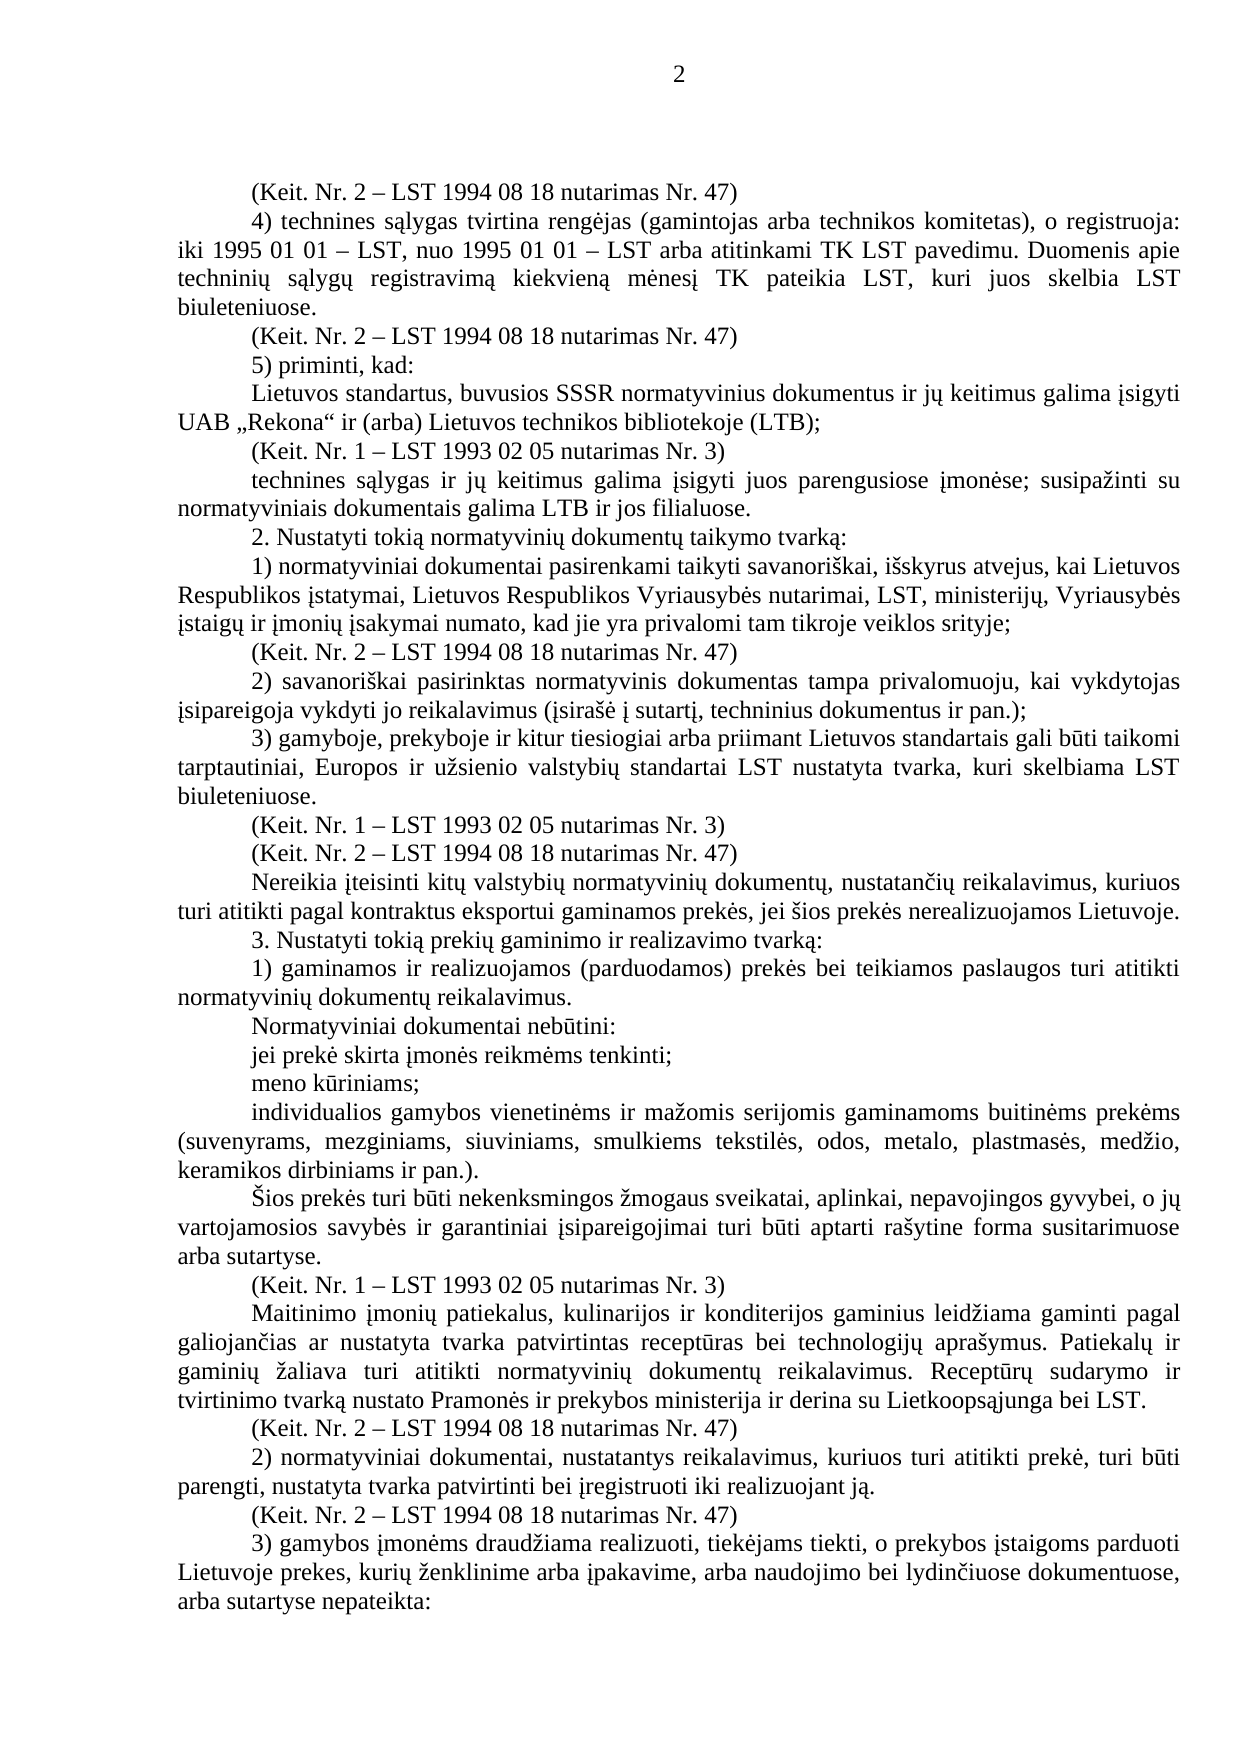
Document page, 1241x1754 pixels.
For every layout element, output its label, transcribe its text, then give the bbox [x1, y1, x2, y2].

text Normatyviniai dokumentai nebūtini: [177, 1011, 1181, 1040]
text (Keit. Nr. 2 – LST 1994 08 18 nutarimas Nr. 47) [177, 637, 1181, 666]
text 4) technines sąlygas tvirtina rengėjas (gamintojas arba technikos komitetas), o registruoja: iki 1995 01 01 – LST, nuo 1995 01 01 – LST arba atitinkami TK LST pavedimu. Duomenis apie techninių sąlygų registravimą kiekvieną mėnesį TK pateikia LST, kuri juos skelbia LST biuleteniuose. [177, 206, 1181, 321]
text (Keit. Nr. 2 – LST 1994 08 18 nutarimas Nr. 47) [177, 177, 1181, 206]
text (Keit. Nr. 1 – LST 1993 02 05 nutarimas Nr. 3) [177, 1270, 1181, 1298]
text (Keit. Nr. 2 – LST 1994 08 18 nutarimas Nr. 47) [177, 838, 1181, 867]
text 3) gamyboje, prekyboje ir kitur tiesiogiai arba priimant Lietuvos standartais gali būti taikomi tarptautiniai, Europos ir užsienio valstybių standartai LST nustatyta tvarka, kuri skelbiama LST biuleteniuose. [177, 723, 1181, 810]
text 3) gamybos įmonėms draudžiama realizuoti, tiekėjams tiekti, o prekybos įstaigoms parduoti Lietuvoje prekes, kurių ženklinime arba įpakavime, arba naudojimo bei lydinčiuose dokumentuose, arba sutartyse nepateikta: [177, 1528, 1181, 1615]
text Maitinimo įmonių patiekalus, kulinarijos ir konditerijos gaminius leidžiama gaminti pagal galiojančias ar nustatyta tvarka patvirtintas receptūras bei technologijų aprašymus. Patiekalų ir gaminių žaliava turi atitikti normatyvinių dokumentų reikalavimus. Receptūrų sudarymo ir tvirtinimo tvarką nustato Pramonės ir prekybos ministerija ir derina su Lietkoopsąjunga bei LST. [177, 1298, 1181, 1413]
text technines sąlygas ir jų keitimus galima įsigyti juos parengusiose įmonėse; susipažinti su normatyviniais dokumentais galima LTB ir jos filialuose. [177, 465, 1181, 522]
text 5) priminti, kad: [177, 350, 1181, 378]
text meno kūriniams; [177, 1068, 1181, 1097]
text 1) gaminamos ir realizuojamos (parduodamos) prekės bei teikiamos paslaugos turi atitikti normatyvinių dokumentų reikalavimus. [177, 953, 1181, 1011]
text (Keit. Nr. 2 – LST 1994 08 18 nutarimas Nr. 47) [177, 1413, 1181, 1442]
text 2) normatyviniai dokumentai, nustatantys reikalavimus, kuriuos turi atitikti prekė, turi būti parengti, nustatyta tvarka patvirtinti bei įregistruoti iki realizuojant ją. [177, 1442, 1181, 1500]
text Šios prekės turi būti nekenksmingos žmogaus sveikatai, aplinkai, nepavojingos gyvybei, o jų vartojamosios savybės ir garantiniai įsipareigojimai turi būti aptarti rašytine forma susitarimuose arba sutartyse. [177, 1183, 1181, 1270]
text Nereikia įteisinti kitų valstybių normatyvinių dokumentų, nustatančių reikalavimus, kuriuos turi atitikti pagal kontraktus eksportui gaminamos prekės, jei šios prekės nerealizuojamos Lietuvoje. [177, 867, 1181, 925]
text (Keit. Nr. 1 – LST 1993 02 05 nutarimas Nr. 3) [177, 810, 1181, 838]
text (Keit. Nr. 2 – LST 1994 08 18 nutarimas Nr. 47) [177, 321, 1181, 350]
text individualios gamybos vienetinėms ir mažomis serijomis gaminamoms buitinėms prekėms (suvenyrams, mezginiams, siuviniams, smulkiems tekstilės, odos, metalo, plastmasės, medžio, keramikos dirbiniams ir pan.). [177, 1097, 1181, 1183]
text 2) savanoriškai pasirinktas normatyvinis dokumentas tampa privalomuoju, kai vykdytojas įsipareigoja vykdyti jo reikalavimus (įsirašė į sutartį, techninius dokumentus ir pan.); [177, 666, 1181, 723]
text (Keit. Nr. 1 – LST 1993 02 05 nutarimas Nr. 3) [177, 436, 1181, 465]
text Lietuvos standartus, buvusios SSSR normatyvinius dokumentus ir jų keitimus galima įsigyti UAB „Rekona“ ir (arba) Lietuvos technikos bibliotekoje (LTB); [177, 378, 1181, 436]
text 3. Nustatyti tokią prekių gaminimo ir realizavimo tvarką: [177, 925, 1181, 953]
text jei prekė skirta įmonės reikmėms tenkinti; [177, 1040, 1181, 1068]
text 2. Nustatyti tokią normatyvinių dokumentų taikymo tvarką: [177, 522, 1181, 551]
text (Keit. Nr. 2 – LST 1994 08 18 nutarimas Nr. 47) [177, 1500, 1181, 1528]
text 1) normatyviniai dokumentai pasirenkami taikyti savanoriškai, išskyrus atvejus, kai Lietuvos Respublikos įstatymai, Lietuvos Respublikos Vyriausybės nutarimai, LST, ministerijų, Vyriausybės įstaigų ir įmonių įsakymai numato, kad jie yra privalomi tam tikroje veiklos srityje; [177, 551, 1181, 637]
